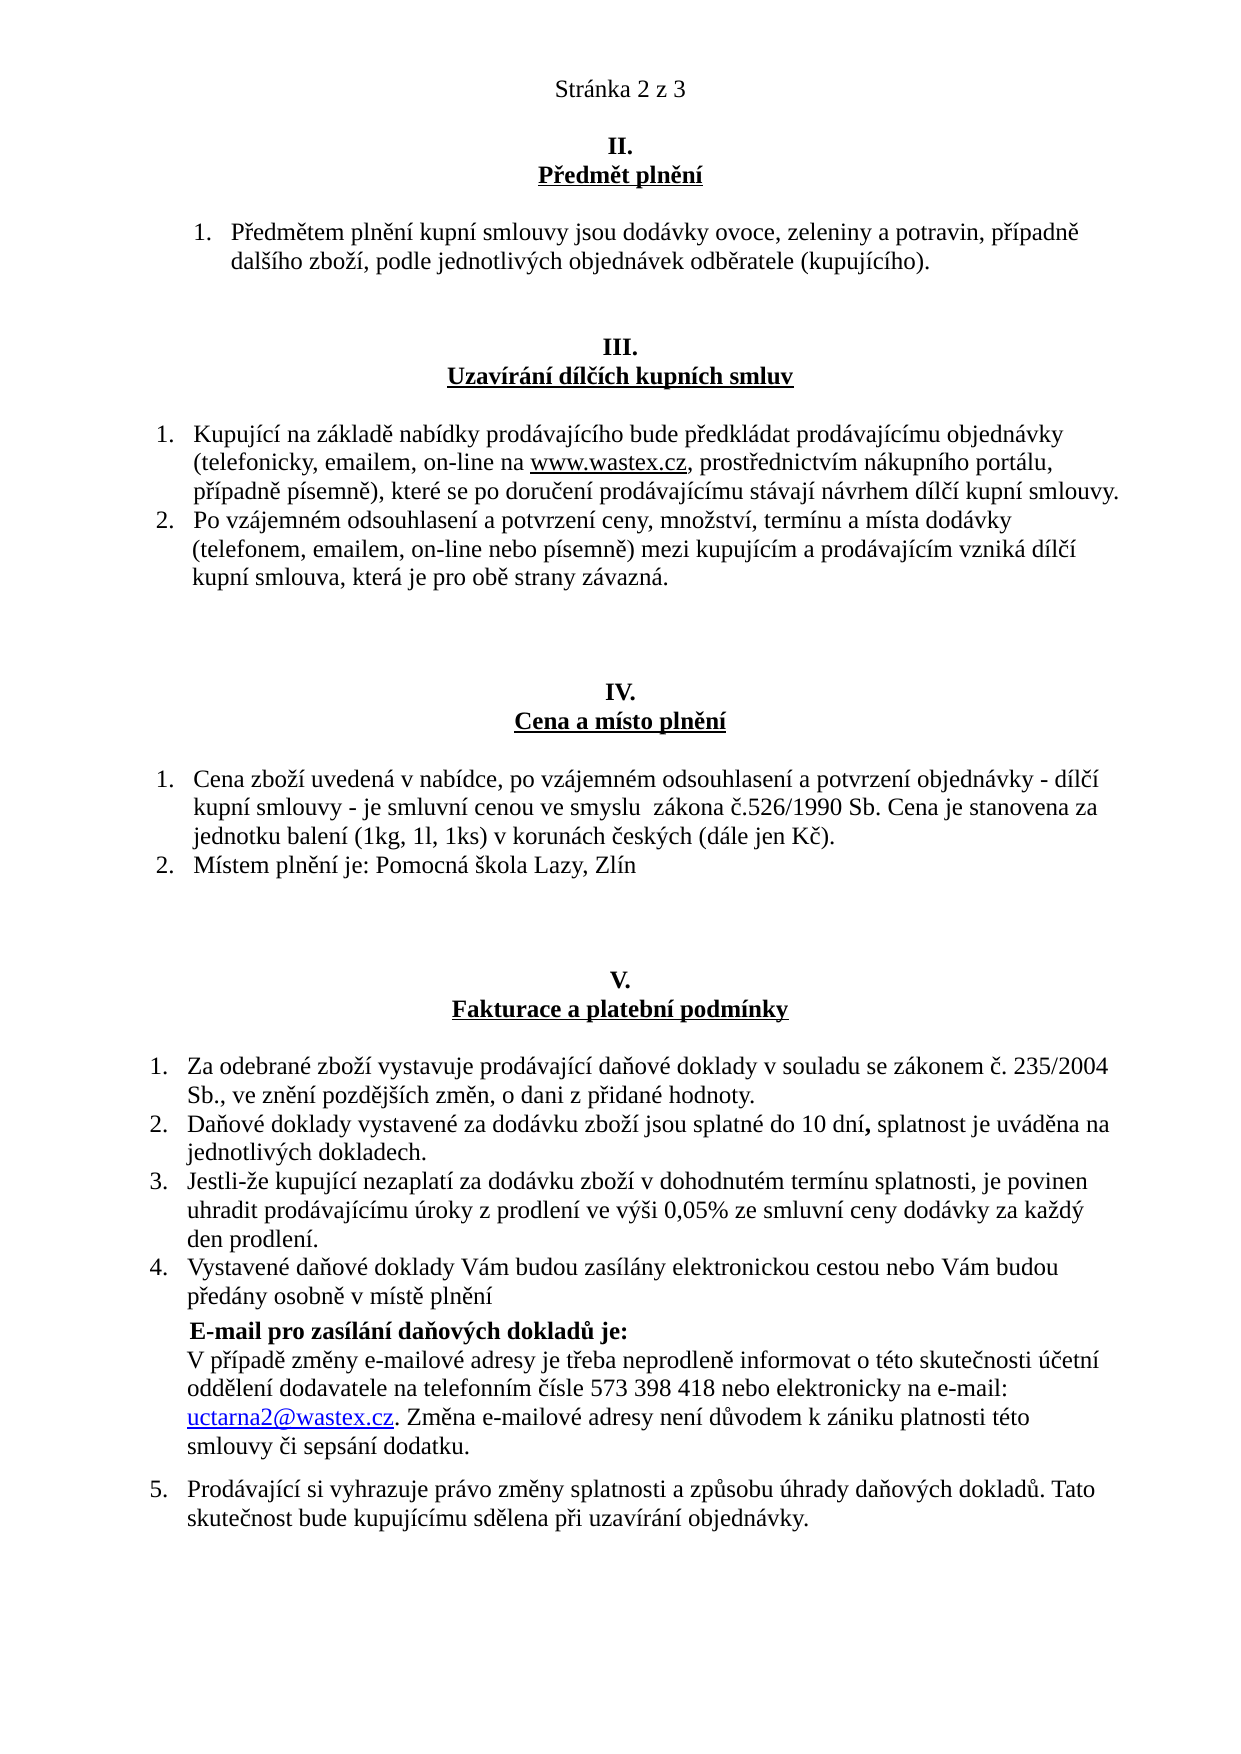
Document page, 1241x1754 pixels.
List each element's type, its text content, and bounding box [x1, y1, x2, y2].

list Předmětem plnění kupní smlouvy jsou dodávky ovoce, zeleniny a potravin, případně dalšího zboží, podle jednotlivých objednávek odběratele (kupujícího). [193, 217, 1122, 275]
text III. [118, 332, 1122, 361]
text uctarna2@wastex.cz. Změna e-mailové adresy není důvodem k zániku platnosti této [118, 1402, 1122, 1431]
text 4. Vystavené daňové doklady Vám budou zasílány elektronickou cestou nebo Vám budou předány osobně v místě plnění [149, 1252, 1122, 1310]
text IV. [118, 677, 1122, 706]
text II. [118, 131, 1122, 160]
text oddělení dodavatele na telefonním čísle 573 398 418 nebo elektronicky na e-mail: [118, 1373, 1122, 1402]
text V. [118, 965, 1122, 994]
text 2. Daňové doklady vystavené za dodávku zboží jsou splatné do 10 dní, splatnost je uváděna na jednotlivých dokladech. [149, 1109, 1122, 1166]
text V případě změny e-mailové adresy je třeba neprodleně informovat o této skutečnosti účetní [149, 1345, 1122, 1373]
list Cena zboží uvedená v nabídce, po vzájemném odsouhlasení a potvrzení objednávky - dílčí kupní smlouvy - je smluvní cenou ve smyslu zákona č.526/1990 Sb. Cena je stanovena za jednotku balení (1kg, 1l, 1ks) v korunách českých (dále jen Kč). [156, 764, 1122, 850]
list Po vzájemném odsouhlasení a potvrzení ceny, množství, termínu a místa dodávky [156, 505, 1122, 534]
subtitle Předmět plnění [118, 160, 1122, 189]
subtitle Uzavírání dílčích kupních smluv [118, 361, 1122, 390]
text smlouvy či sepsání dodatku. [118, 1431, 1122, 1460]
text 5. Prodávající si vyhrazuje právo změny splatnosti a způsobu úhrady daňových dokladů. Tato skutečnost bude kupujícímu sdělena při uzavírání objednávky. [149, 1474, 1122, 1532]
text (telefonem, emailem, on-line nebo písemně) mezi kupujícím a prodávajícím vzniká dílčí kupní smlouva, která je pro obě strany závazná. [192, 534, 1122, 591]
text Fakturace a platební podmínky [118, 994, 1122, 1022]
list Místem plnění je: Pomocná škola Lazy, Zlín [156, 850, 1122, 879]
list Kupující na základě nabídky prodávajícího bude předkládat prodávajícímu objednávky (telefonicky, emailem, on-line na www.wastex.cz, prostřednictvím nákupního portálu, případně písemně), které se po doručení prodávajícímu stávají návrhem dílčí kupní smlouvy. [156, 419, 1122, 505]
text E-mail pro zasílání daňových dokladů je: [189, 1316, 1122, 1345]
text 3. Jestli-že kupující nezaplatí za dodávku zboží v dohodnutém termínu splatnosti, je povinen uhradit prodávajícímu úroky z prodlení ve výši 0,05% ze smluvní ceny dodávky za každý den prodlení. [149, 1166, 1122, 1252]
list Za odebrané zboží vystavuje prodávající daňové doklady v souladu se zákonem č. 235/2004 Sb., ve znění pozdějších změn, o dani z přidané hodnoty. [149, 1051, 1122, 1109]
subtitle Cena a místo plnění [118, 706, 1122, 735]
